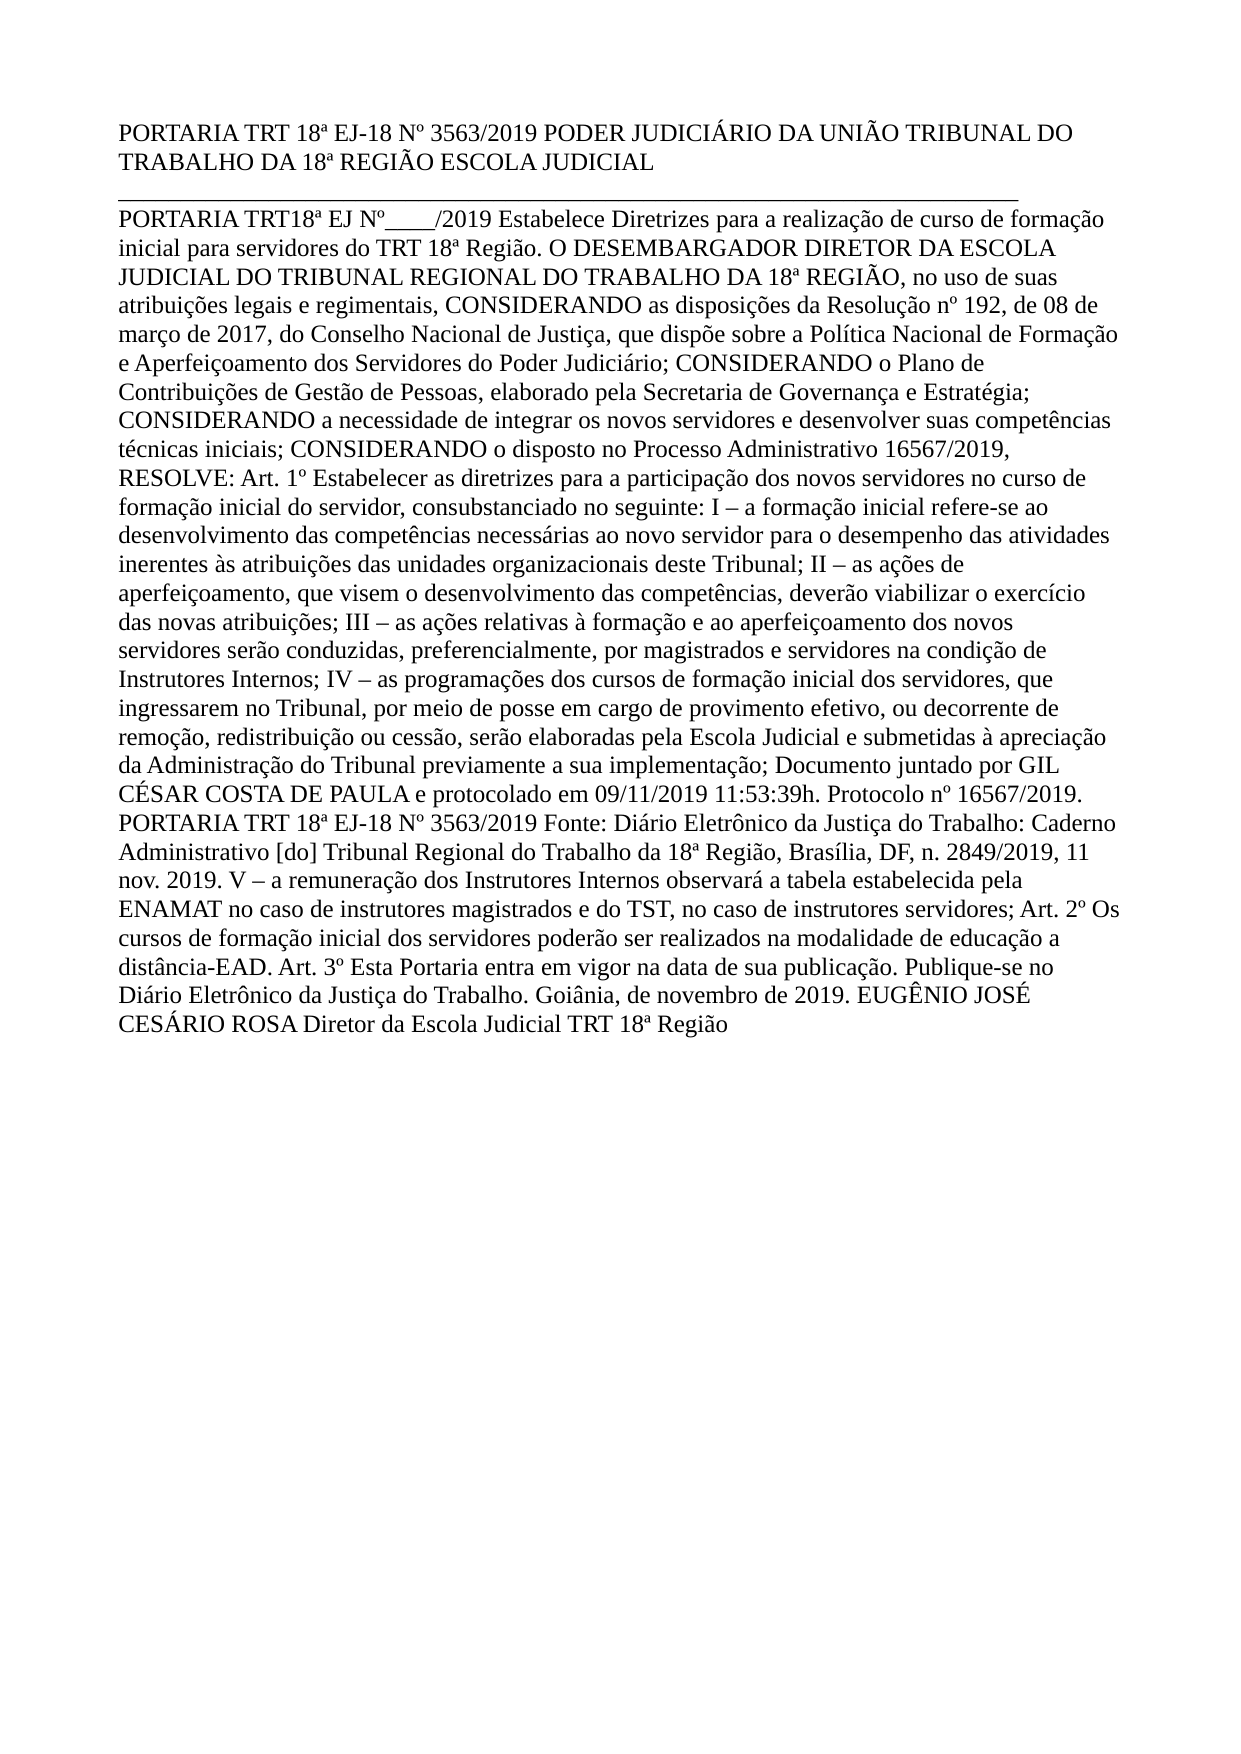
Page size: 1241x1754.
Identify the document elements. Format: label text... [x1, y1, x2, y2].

text PORTARIA TRT 18ª EJ-18 Nº 3563/2019 PODER JUDICIÁRIO DA UNIÃO TRIBUNAL DO TRABALHO DA 18ª REGIÃO ESCOLA JUDICIAL ________________________________________________________________________ PORTARIA TRT18ª EJ Nº____/2019 Estabelece Diretrizes para a realização de curso de formação inicial para servidores do TRT 18ª Região. O DESEMBARGADOR DIRETOR DA ESCOLA JUDICIAL DO TRIBUNAL REGIONAL DO TRABALHO DA 18ª REGIÃO, no uso de suas atribuições legais e regimentais, CONSIDERANDO as disposições da Resolução nº 192, de 08 de março de 2017, do Conselho Nacional de Justiça, que dispõe sobre a Política Nacional de Formação e Aperfeiçoamento dos Servidores do Poder Judiciário; CONSIDERANDO o Plano de Contribuições de Gestão de Pessoas, elaborado pela Secretaria de Governança e Estratégia; CONSIDERANDO a necessidade de integrar os novos servidores e desenvolver suas competências técnicas iniciais; CONSIDERANDO o disposto no Processo Administrativo 16567/2019, RESOLVE: Art. 1º Estabelecer as diretrizes para a participação dos novos servidores no curso de formação inicial do servidor, consubstanciado no seguinte: I – a formação inicial refere-se ao desenvolvimento das competências necessárias ao novo servidor para o desempenho das atividades inerentes às atribuições das unidades organizacionais deste Tribunal; II – as ações de aperfeiçoamento, que visem o desenvolvimento das competências, deverão viabilizar o exercício das novas atribuições; III – as ações relativas à formação e ao aperfeiçoamento dos novos servidores serão conduzidas, preferencialmente, por magistrados e servidores na condição de Instrutores Internos; IV – as programações dos cursos de formação inicial dos servidores, que ingressarem no Tribunal, por meio de posse em cargo de provimento efetivo, ou decorrente de remoção, redistribuição ou cessão, serão elaboradas pela Escola Judicial e submetidas à apreciação da Administração do Tribunal previamente a sua implementação; Documento juntado por GIL CÉSAR COSTA DE PAULA e protocolado em 09/11/2019 11:53:39h. Protocolo nº 16567/2019. PORTARIA TRT 18ª EJ-18 Nº 3563/2019 Fonte: Diário Eletrônico da Justiça do Trabalho: Caderno Administrativo [do] Tribunal Regional do Trabalho da 18ª Região, Brasília, DF, n. 2849/2019, 11 nov. 2019. V – a remuneração dos Instrutores Internos observará a tabela estabelecida pela ENAMAT no caso de instrutores magistrados e do TST, no caso de instrutores servidores; Art. 2º Os cursos de formação inicial dos servidores poderão ser realizados na modalidade de educação a distância-EAD. Art. 3º Esta Portaria entra em vigor na data de sua publicação. Publique-se no Diário Eletrônico da Justiça do Trabalho. Goiânia, de novembro de 2019. EUGÊNIO JOSÉ CESÁRIO ROSA Diretor da Escola Judicial TRT 18ª Região [118, 118, 1122, 1038]
